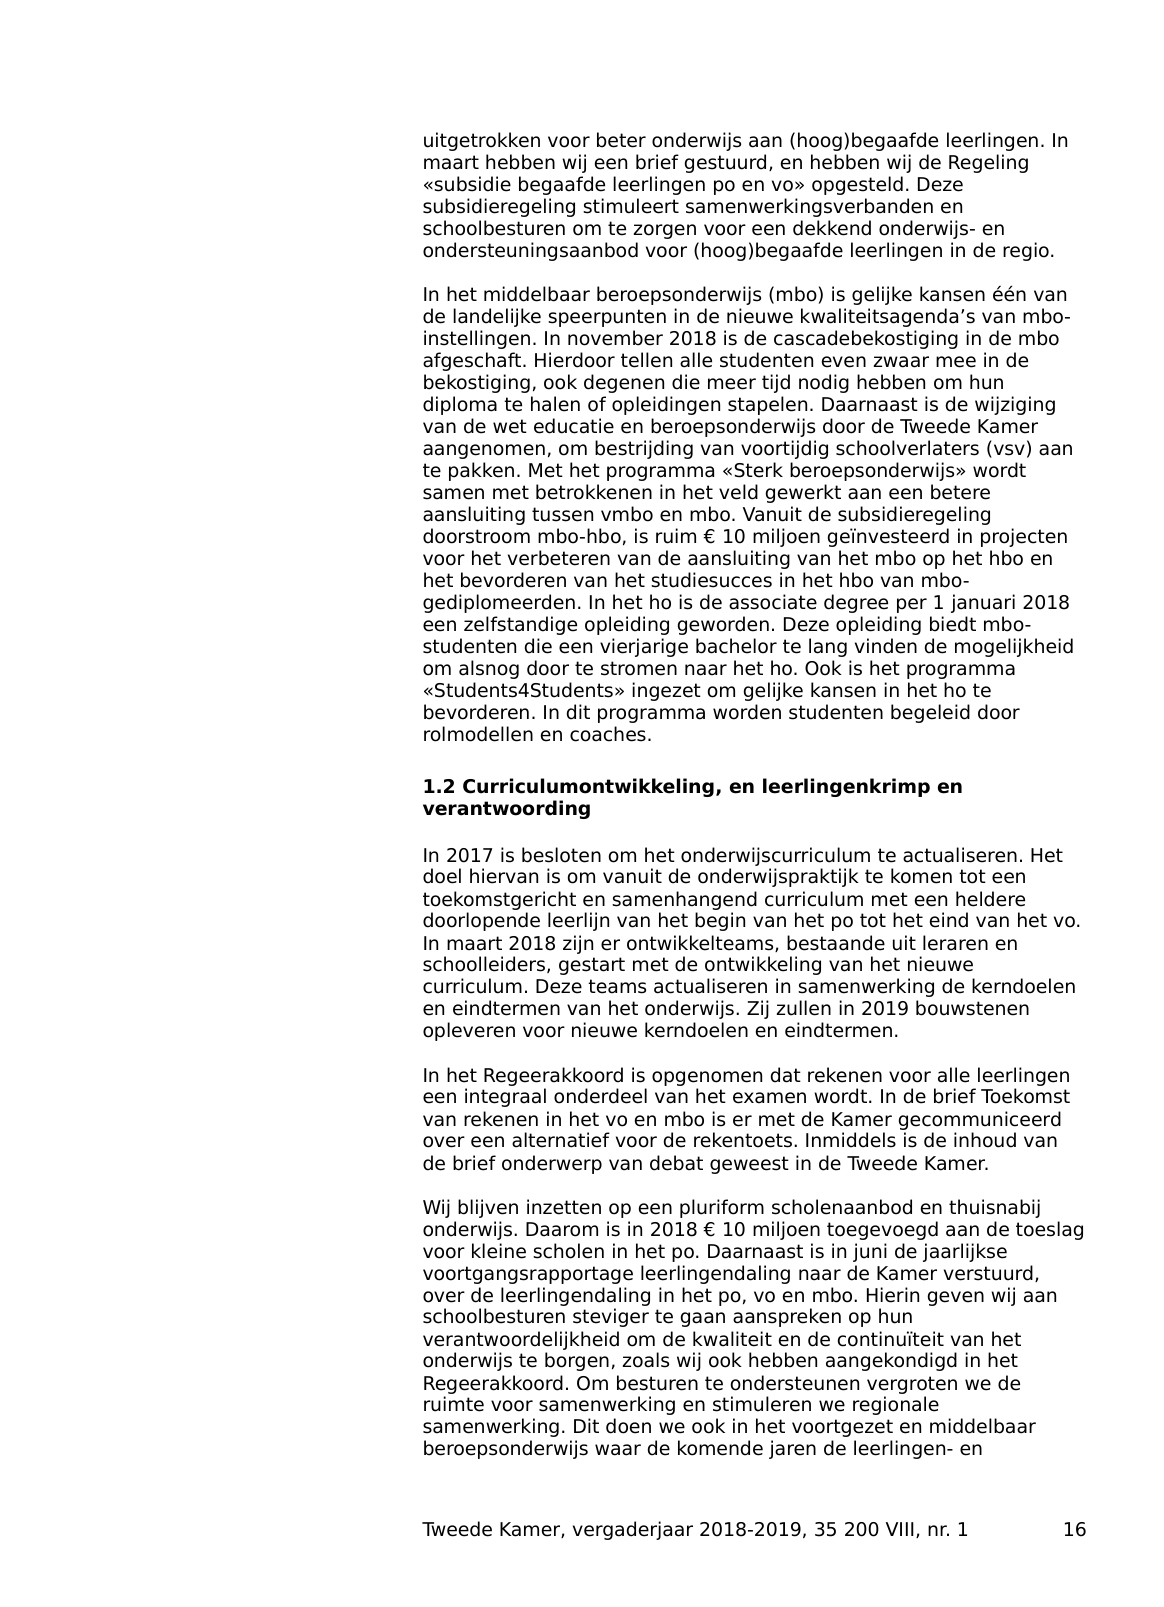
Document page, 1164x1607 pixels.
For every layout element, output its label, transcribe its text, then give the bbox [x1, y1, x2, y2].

text In het Regeerakkoord is opgenomen dat rekenen voor alle leerlingen een integraal onderdeel van het examen wordt. In de brief Toekomst van rekenen in het vo en mbo is er met de Kamer gecommuniceerd over een alternatief voor de rekentoets. Inmiddels is de inhoud van de brief onderwerp van debat geweest in de Tweede Kamer. [422, 1064, 1087, 1174]
text In 2017 is besloten om het onderwijscurriculum te actualiseren. Het doel hiervan is om vanuit de onderwijspraktijk te komen tot een toekomstgericht en samenhangend curriculum met een heldere doorlopende leerlijn van het begin van het po tot het eind van het vo. In maart 2018 zijn er ontwikkelteams, bestaande uit leraren en schoolleiders, gestart met de ontwikkeling van het nieuwe curriculum. Deze teams actualiseren in samenwerking de kerndoelen en eindtermen van het onderwijs. Zij zullen in 2019 bouwstenen opleveren voor nieuwe kerndoelen en eindtermen. [422, 844, 1087, 1042]
text In het middelbaar beroepsonderwijs (mbo) is gelijke kansen één van de landelijke speerpunten in de nieuwe kwaliteitsagenda’s van mbo-instellingen. In november 2018 is de cascadebekostiging in de mbo afgeschaft. Hierdoor tellen alle studenten even zwaar mee in de bekostiging, ook degenen die meer tijd nodig hebben om hun diploma te halen of opleidingen stapelen. Daarnaast is de wijziging van de wet educatie en beroepsonderwijs door de Tweede Kamer aangenomen, om bestrijding van voortijdig schoolverlaters (vsv) aan te pakken. Met het programma «Sterk beroepsonderwijs» wordt samen met betrokkenen in het veld gewerkt aan een betere aansluiting tussen vmbo en mbo. Vanuit de subsidieregeling doorstroom mbo-hbo, is ruim € 10 miljoen geïnvesteerd in projecten voor het verbeteren van de aansluiting van het mbo op het hbo en het bevorderen van het studiesucces in het hbo van mbo-gediplomeerden. In het ho is de associate degree per 1 januari 2018 een zelfstandige opleiding geworden. Deze opleiding biedt mbo-studenten die een vierjarige bachelor te lang vinden de mogelijkheid om alsnog door te stromen naar het ho. Ook is het programma «Students4Students» ingezet om gelijke kansen in het ho te bevorderen. In dit programma worden studenten begeleid door rolmodellen en coaches. [422, 284, 1087, 746]
text uitgetrokken voor beter onderwijs aan (hoog)begaafde leerlingen. In maart hebben wij een brief gestuurd, en hebben wij de Regeling «subsidie begaafde leerlingen po en vo» opgesteld. Deze subsidieregeling stimuleert samenwerkingsverbanden en schoolbesturen om te zorgen voor een dekkend onderwijs- en ondersteuningsaanbod voor (hoog)begaafde leerlingen in de regio. [422, 130, 1087, 262]
subtitle 1.2 Curriculumontwikkeling, en leerlingenkrimp en verantwoording [422, 776, 1087, 819]
text Wij blijven inzetten op een pluriform scholenaanbod en thuisnabij onderwijs. Daarom is in 2018 € 10 miljoen toegevoegd aan de toeslag voor kleine scholen in het po. Daarnaast is in juni de jaarlijkse voortgangsrapportage leerlingendaling naar de Kamer verstuurd, over de leerlingendaling in het po, vo en mbo. Hierin geven wij aan schoolbesturen steviger te gaan aanspreken op hun verantwoordelijkheid om de kwaliteit en de continuïteit van het onderwijs te borgen, zoals wij ook hebben aangekondigd in het Regeerakkoord. Om besturen te ondersteunen vergroten we de ruimte voor samenwerking en stimuleren we regionale samenwerking. Dit doen we ook in het voortgezet en middelbaar beroepsonderwijs waar de komende jaren de leerlingen- en [422, 1197, 1087, 1460]
